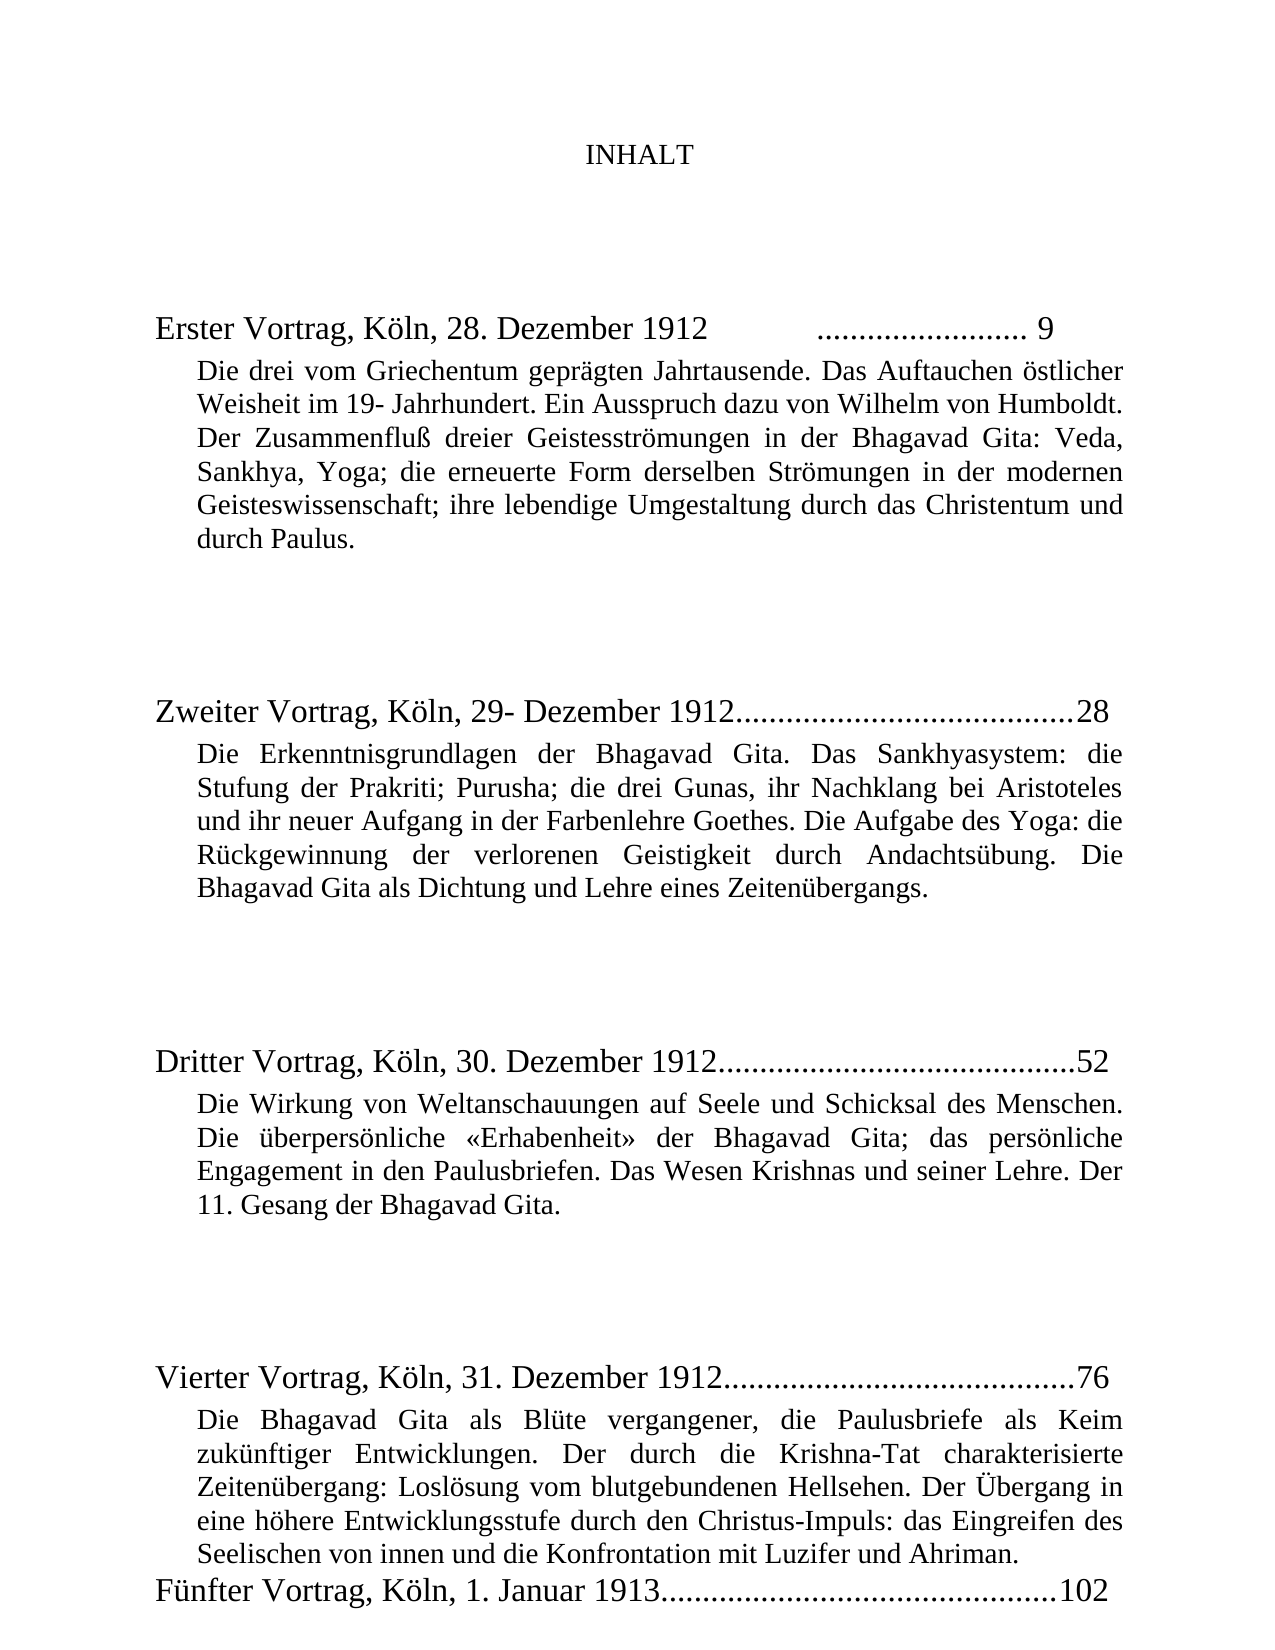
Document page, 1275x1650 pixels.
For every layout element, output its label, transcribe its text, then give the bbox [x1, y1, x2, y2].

text Die Wirkung von Weltanschauungen auf Seele und Schicksal des Menschen. Die überpersönliche «Erhabenheit» der Bhagavad Gita; das persönliche Engagement in den Paulusbriefen. Das Wesen Krishnas und seiner Lehre. Der 11. Gesang der Bhagavad Gita. [197, 1086, 1124, 1220]
text Vierter Vortrag, Köln, 31. Dezember 1912 76 [155, 1358, 1124, 1396]
text Erster Vortrag, Köln, 28. Dezember 1912 9 [155, 308, 1124, 347]
text Die Bhagavad Gita als Blüte vergangener, die Paulusbriefe als Keim zukünftiger Entwicklungen. Der durch die Krishna-Tat charakterisierte Zeitenübergang: Loslösung vom blutgebundenen Hellsehen. Der Übergang in eine höhere Entwicklungsstufe durch den Christus-Impuls: das Eingreifen des Seelischen von innen und die Konfrontation mit Luzifer und Ahriman. [197, 1402, 1124, 1570]
text Die drei vom Griechentum geprägten Jahrtausende. Das Auftauchen östlicher Weisheit im 19- Jahrhundert. Ein Ausspruch dazu von Wilhelm von Humboldt. Der Zusammenfluß dreier Geistesströmungen in der Bhagavad Gita: Veda, Sankhya, Yoga; die erneuerte Form derselben Strömungen in der modernen Geisteswissenschaft; ihre lebendige Umgestaltung durch das Christentum und durch Paulus. [197, 353, 1124, 554]
text INHALT [155, 137, 1124, 171]
text Fünfter Vortrag, Köln, 1. Januar 1913 102 [155, 1570, 1124, 1608]
text Zweiter Vortrag, Köln, 29- Dezember 1912 28 [155, 692, 1124, 730]
text Die Erkenntnisgrundlagen der Bhagavad Gita. Das Sankhyasystem: die Stufung der Prakriti; Purusha; die drei Gunas, ihr Nachklang bei Aristoteles und ihr neuer Aufgang in der Farbenlehre Goethes. Die Aufgabe des Yoga: die Rückgewinnung der verlorenen Geistigkeit durch Andachtsübung. Die Bhagavad Gita als Dichtung und Lehre eines Zeitenübergangs. [197, 736, 1124, 904]
text Dritter Vortrag, Köln, 30. Dezember 1912 52 [155, 1042, 1124, 1080]
